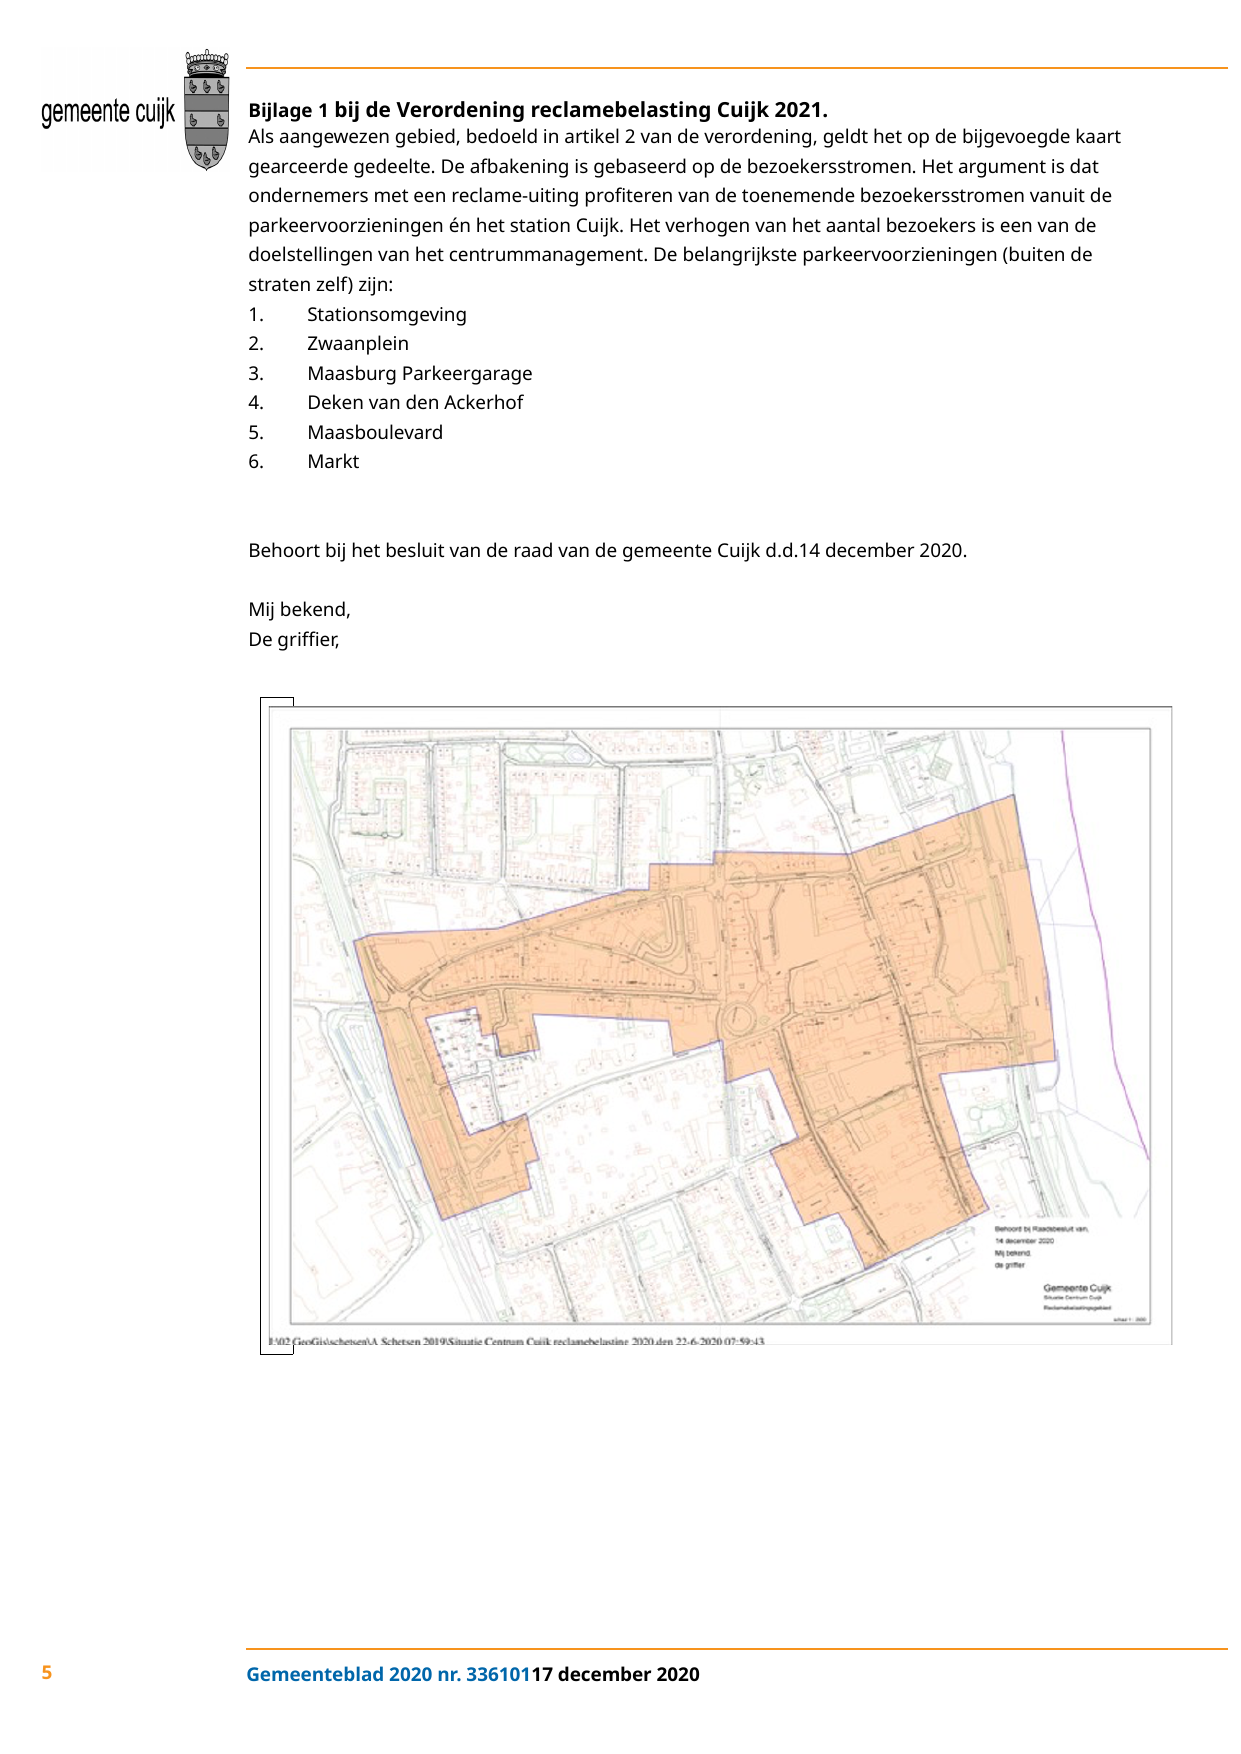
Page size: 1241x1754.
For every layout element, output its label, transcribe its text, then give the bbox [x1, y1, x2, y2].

text De griffier, [248, 626, 1152, 652]
text Bijlage 1 bij de Verordening reclamebelasting Cuijk 2021. [248, 95, 1152, 123]
text Behoort bij het besluit van de raad van de gemeente Cuijk d.d.14 december 2020. [248, 537, 1152, 563]
list Maasboulevard [248, 419, 1152, 445]
text Als aangewezen gebied, bedoeld in artikel 2 van de verordening, geldt het op de bijgevoegde kaart gearceerde gedeelte. De afbakening is gebaseerd op de bezoekersstromen. Het argument is dat ondernemers met een reclame-uiting profiteren van de toenemende bezoekersstromen vanuit de parkeervoorzieningen én het station Cuijk. Het verhogen van het aantal bezoekers is een van de doelstellingen van het centrummanagement. De belangrijkste parkeervoorzieningen (buiten de straten zelf) zijn: [248, 123, 1152, 297]
text Mij bekend, [248, 597, 1152, 622]
list Stationsomgeving [248, 301, 1152, 327]
picture [41, 47, 231, 172]
list Markt [248, 449, 1152, 474]
list Maasburg Parkeergarage [248, 360, 1152, 386]
list Zwaanplein [248, 330, 1152, 356]
picture [268, 706, 1173, 1345]
list Deken van den Ackerhof [248, 389, 1152, 415]
